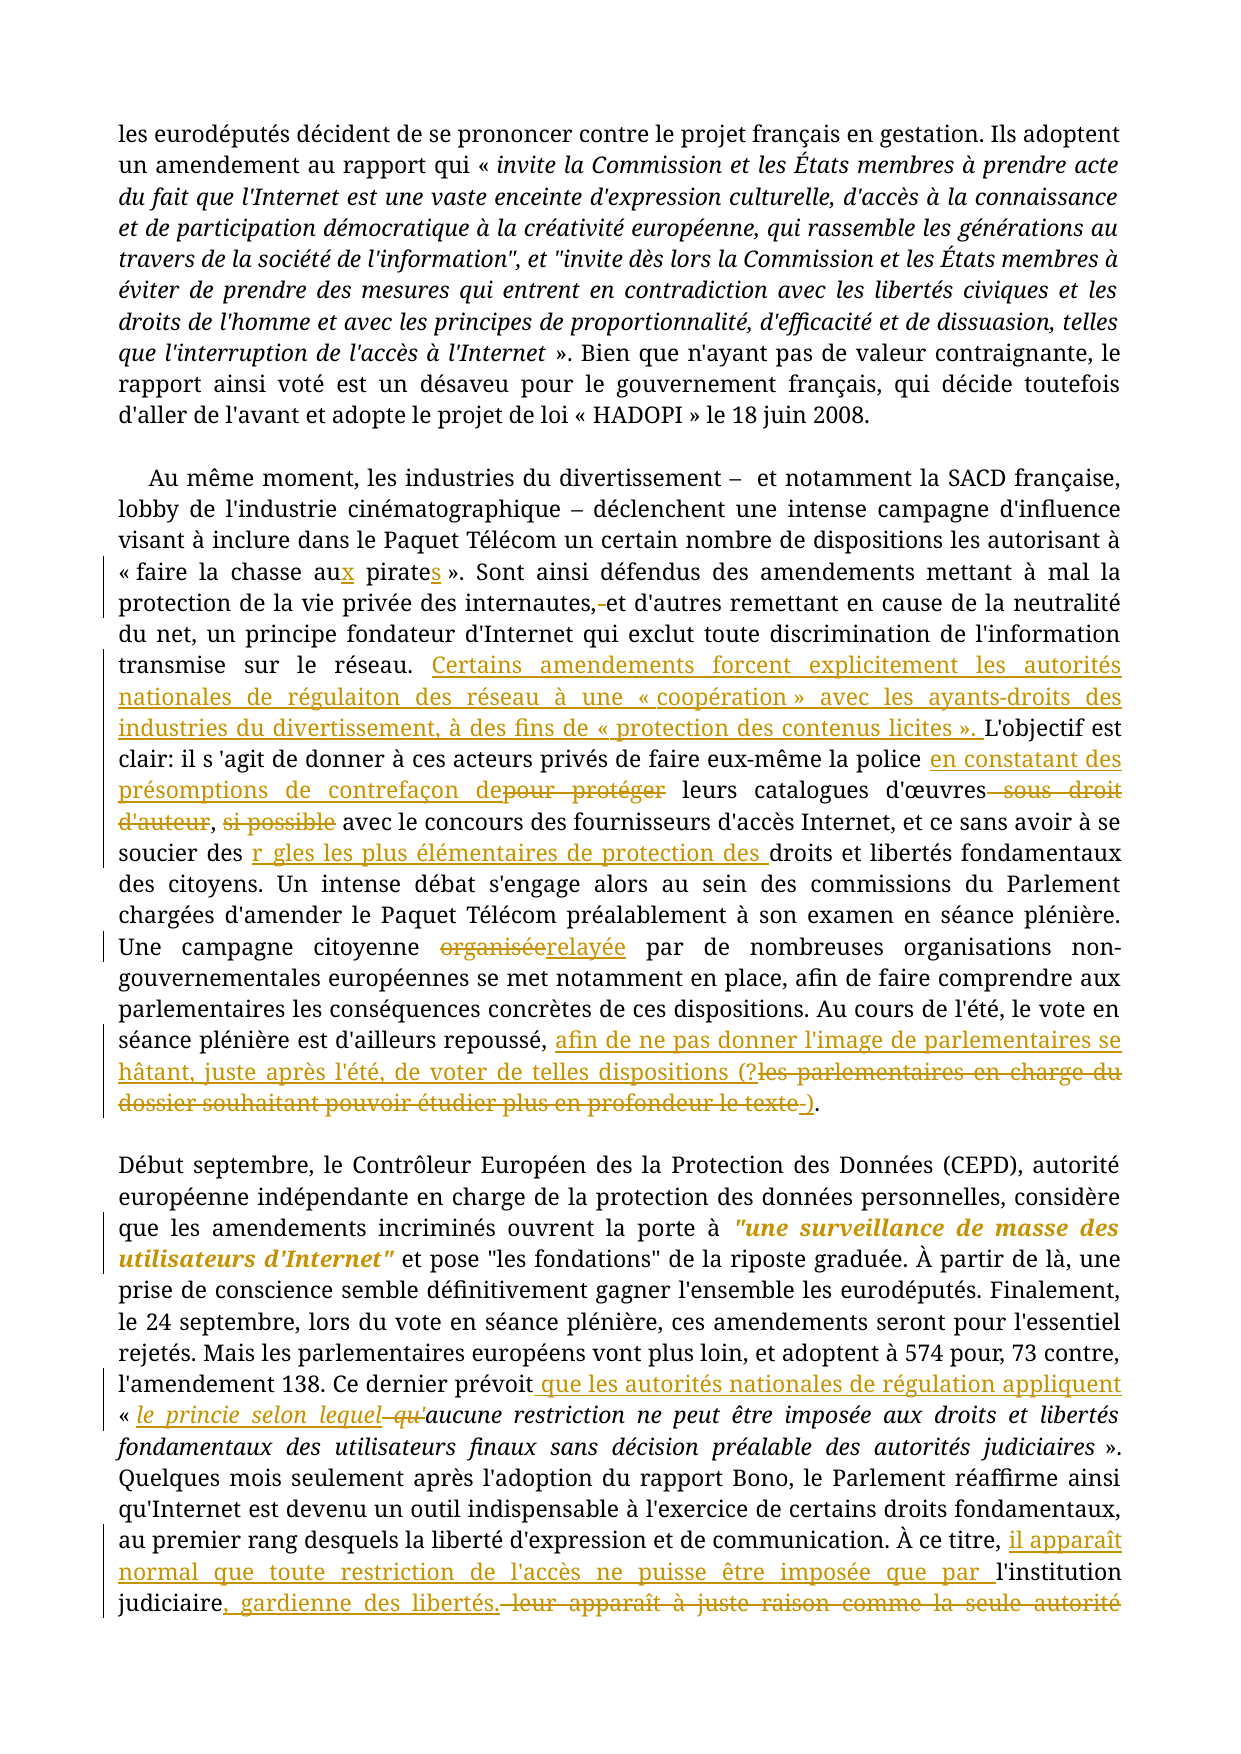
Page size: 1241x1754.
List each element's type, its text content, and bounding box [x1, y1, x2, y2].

text Au même moment, les industries du divertissement – et notamment la SACD française, lobby de l'industrie cinématographique – déclenchent une intense campagne d'influence visant à inclure dans le Paquet Télécom un certain nombre de dispositions les autorisant à « faire la chasse aux pirates ». Sont ainsi défendus des amendements mettant à mal la protection de la vie privée des internautes,et d'autres remettant en cause de la neutralité du net, un principe fondateur d'Internet qui exclut toute discrimination de l'information transmise sur le réseau. Certains amendements forcent explicitement les autorités nationales de régulaiton des réseau à une « coopération » avec les ayants-droits des industries du divertissement, à des fins de « protection des contenus licites ». L'objectif est clair: il s 'agit de donner à ces acteurs privés de faire eux-même la police en constatant des présomptions de contrefaçon de leurs catalogues d'œuvres, avec le concours des fournisseurs d'accès Internet, et ce sans avoir à se soucier des r_gles les plus élémentaires de protection des droits et libertés fondamentaux des citoyens. Un intense débat s'engage alors au sein des commissions du Parlement chargées d'amender le Paquet Télécom préalablement à son examen en séance plénière. Une campagne citoyenne relayée par de nombreuses organisations non-gouvernementales européennes se met notamment en place, afin de faire comprendre aux parlementaires les conséquences concrètes de ces dispositions. Au cours de l'été, le vote en séance plénière est d'ailleurs repoussé, afin de ne pas donner l'image de parlementaires se hâtant, juste après l'été, de voter de telles dispositions (?-). [118, 462, 1122, 707]
text les eurodéputés décident de se prononcer contre le projet français en gestation. Ils adoptent un amendement au rapport qui « invite la Commission et les États membres à prendre acte du fait que l'Internet est une vaste enceinte d'expression culturelle, d'accès à la connaissance et de participation démocratique à la créativité européenne, qui rassemble les générations au travers de la société de l'information", et "invite dès lors la Commission et les États membres à éviter de prendre des mesures qui entrent en contradiction avec les libertés civiques et les droits de l'homme et avec les principes de proportionnalité, d'efficacité et de dissuasion, telles que l'interruption de l'accès à l'Internet ». Bien que n'ayant pas de valeur contraignante, le rapport ainsi voté est un désaveu pour le gouvernement français, qui décide toutefois d'aller de l'avant et adopte le projet de loi « HADOPI » le 18 juin 2008. [118, 118, 1122, 431]
text Au même moment, les industries du divertissement – et notamment la SACD française, lobby de l'industrie cinématographique – déclenchent une intense campagne d'influence visant à inclure dans le Paquet Télécom un certain nombre de dispositions les autorisant à « faire la chasse aux pirates ». Sont ainsi défendus des amendements mettant à mal la protection de la vie privée des internautes,et d'autres remettant en cause de la neutralité du net, un principe fondateur d'Internet qui exclut toute discrimination de l'information transmise sur le réseau. Certains amendements forcent explicitement les autorités nationales de régulaiton des réseau à une « coopération » avec les ayants-droits des industries du divertissement, à des fins de « protection des contenus licites ». L'objectif est clair: il s 'agit de donner à ces acteurs privés de faire eux-même la police en constatant des présomptions de contrefaçon de leurs catalogues d'œuvres, avec le concours des fournisseurs d'accès Internet, et ce sans avoir à se soucier des r_gles les plus élémentaires de protection des droits et libertés fondamentaux des citoyens. Un intense débat s'engage alors au sein des commissions du Parlement chargées d'amender le Paquet Télécom préalablement à son examen en séance plénière. Une campagne citoyenne relayée par de nombreuses organisations non-gouvernementales européennes se met notamment en place, afin de faire comprendre aux parlementaires les conséquences concrètes de ces dispositions. Au cours de l'été, le vote en séance plénière est d'ailleurs repoussé, afin de ne pas donner l'image de parlementaires se hâtant, juste après l'été, de voter de telles dispositions (?-). [118, 708, 1122, 1118]
text Début septembre, le Contrôleur Européen des la Protection des Données (CEPD), autorité européenne indépendante en charge de la protection des données personnelles, considère que les amendements incriminés ouvrent la porte à "une surveillance de masse des utilisateurs d'Internet" et pose "les fondations" de la riposte graduée. À partir de là, une prise de conscience semble définitivement gagner l'ensemble les eurodéputés. Finalement, le 24 septembre, lors du vote en séance plénière, ces amendements seront pour l'essentiel rejetés. Mais les parlementaires européens vont plus loin, et adoptent à 574 pour, 73 contre, l'amendement 138. Ce dernier prévoit que les autorités nationales de régulation appliquent « le princie selon lequelaucune restriction ne peut être imposée aux droits et libertés fondamentaux des utilisateurs finaux sans décision préalable des autorités judiciaires ». Quelques mois seulement après l'adoption du rapport Bono, le Parlement réaffirme ainsi qu'Internet est devenu un outil indispensable à l'exercice de certains droits fondamentaux, au premier rang desquels la liberté d'expression et de communication. À ce titre, il apparaît normal que toute restriction de l'accès ne puisse être imposée que par l'institution judiciaire, gardienne des libertés.. Ainsi, le projet de riposte graduée français, qui vise justement à « déjudiciariser » la répression du partage d'œuvres en ligne, serait contraire au droit européen que les États Membres sont pourtant tenus de respecter. Mais la portée de l'amendement 138 est encore plus vaste: Il permet en effet aussi de protéger les citoyens contre le développement de pratiques allant à l'encontre de la neutralité du Net, que certains opérateurs télécoms - soutenus en cela par les industries culturelles - voudraient mettre en place. Ces opérateurs voient en effet de nouvelles opportunités commerciales basées sur la discrimination ou la priorisation de l'accès à certains contenus, services ou applications sur Internet. De telles pratiques, foncièrement anti-concurrentielles et nuisibles pour l'innovationaboutiraient à au développement d'un Internet à deux vitesses, favorisant les acteurs ayant une capacité financière suffisante pour rétribuer les opérateurs afin de bénéficier des pleines capacités du réseau. Une telle « télévision 2.0 » irait complètement à l'encontre des fondements de l'Internet que nous connaissons, de son modèle de croissance organique, des bénéfices sociaux et économiques qui en écoulent et donc des libertés fondamentales des utilisateurs finaux. Des dispositions autorisant de telles pratiques ont cependant été validées dans d'autres parties du paquet telecom en seconde lecture(en note?). L'amendement 138 protège également les citoyens contre les risques d'un blocage de sites Internet par voie administrative, qui se développent à un rythme inquiétant en Europe. Avec l'amendement 138 inscrit dans le droit communautaire, ces différents mesures, puisqu'elle restreignent la liberté de communication permise par Internet, ne pourraient survenir qu'après une décision judiciaire . [118, 1149, 1122, 1618]
